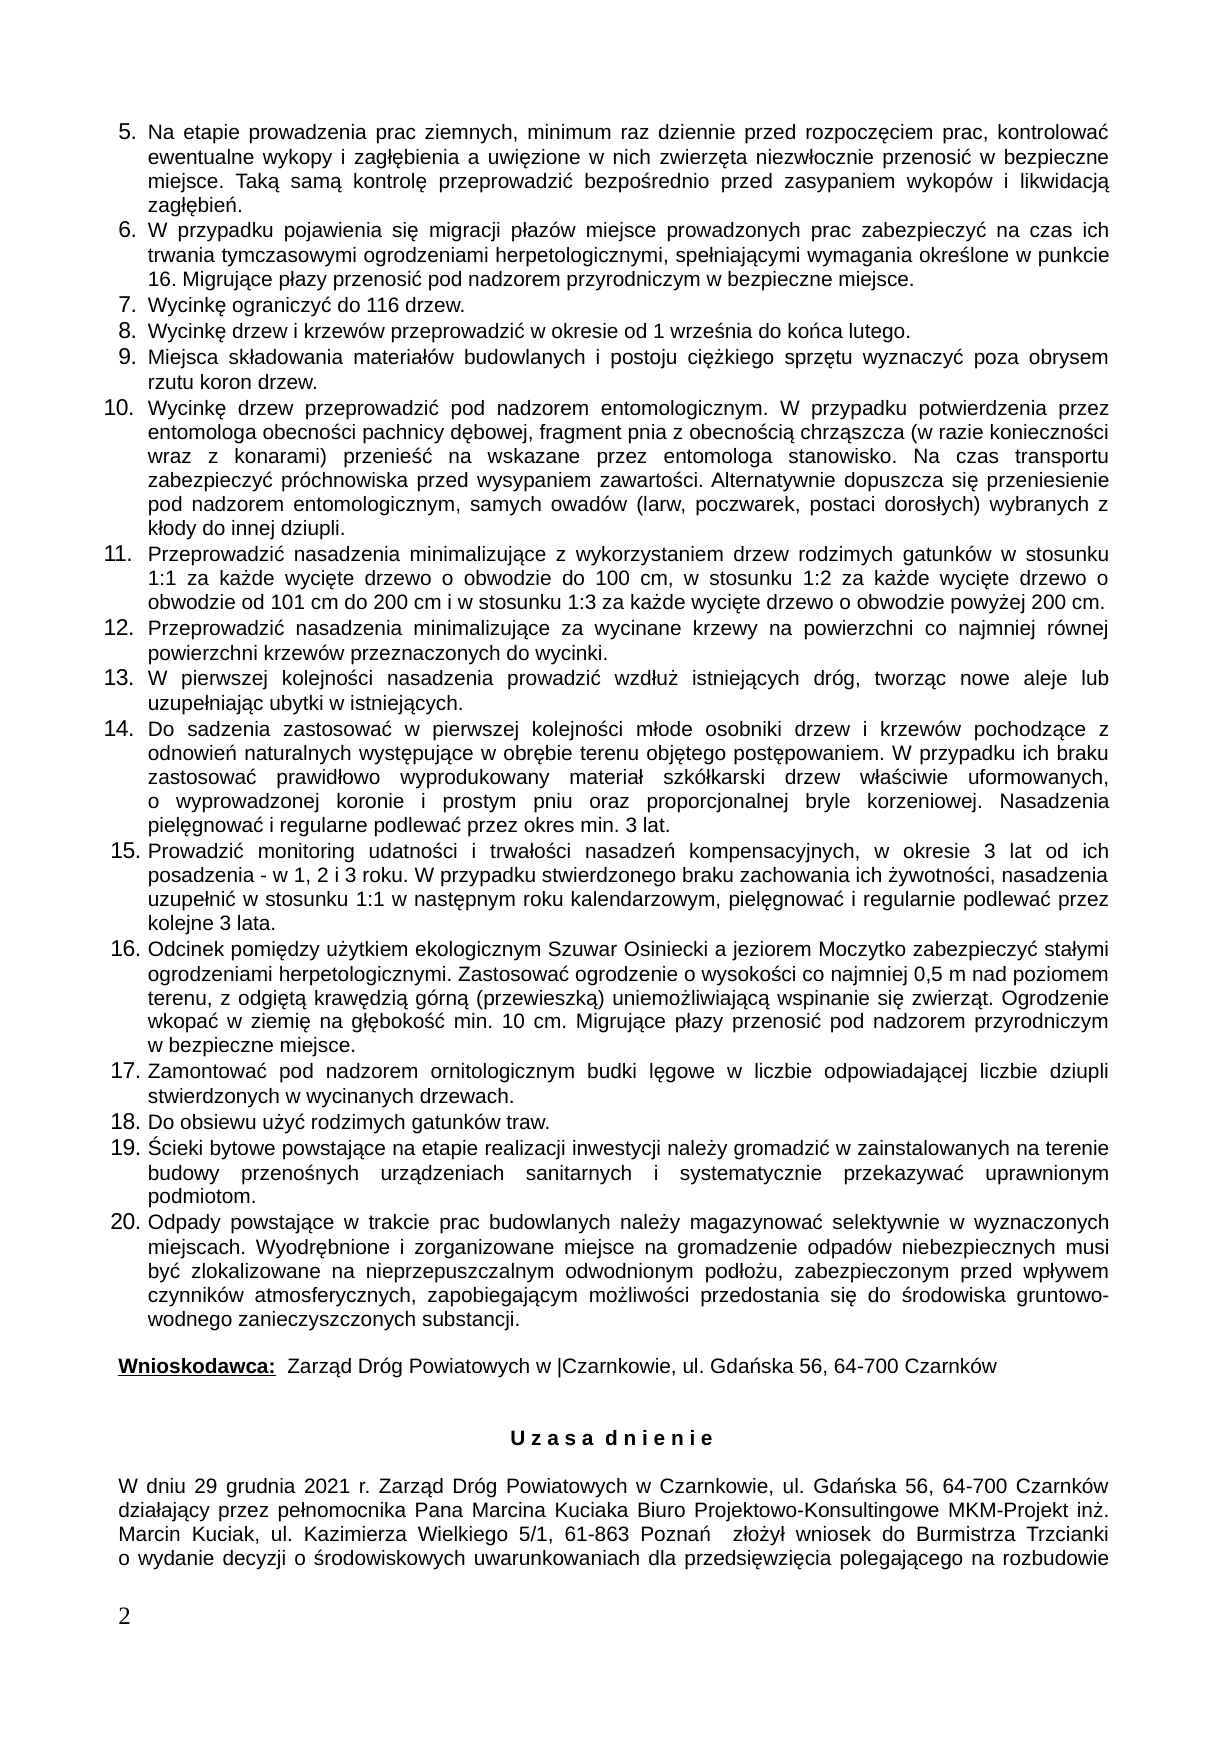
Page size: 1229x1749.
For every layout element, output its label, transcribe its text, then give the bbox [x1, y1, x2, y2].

list Miejsca składowania materiałów budowlanych i postoju ciężkiego sprzętu wyznaczyć poza obrysem rzutu koron drzew. [118, 343, 1110, 394]
list Wycinkę ograniczyć do 116 drzew. [118, 291, 1110, 317]
list Przeprowadzić nasadzenia minimalizujące za wycinane krzewy na powierzchni co najmniej równej powierzchni krzewów przeznaczonych do wycinki. [103, 614, 1110, 664]
list Wycinkę drzew i krzewów przeprowadzić w okresie od 1 września do końca lutego. [118, 317, 1110, 343]
list Odcinek pomiędzy użytkiem ekologicznym Szuwar Osiniecki a jeziorem Moczytko zabezpieczyć stałymi ogrodzeniami herpetologicznymi. Zastosować ogrodzenie o wysokości co najmniej 0,5 m nad poziomem terenu, z odgiętą krawędzią górną (przewieszką) uniemożliwiającą wspinanie się zwierząt. Ogrodzenie wkopać w ziemię na głębokość min. 10 cm. Migrujące płazy przenosić pod nadzorem przyrodniczym w bezpieczne miejsce. [110, 935, 1110, 1057]
text W dniu 29 grudnia 2021 r. Zarząd Dróg Powiatowych w Czarnkowie, ul. Gdańska 56, 64-700 Czarnków działający przez pełnomocnika Pana Marcina Kuciaka Biuro Projektowo-Konsultingowe MKM-Projekt inż. Marcin Kuciak, ul. Kazimierza Wielkiego 5/1, 61-863 Poznań złożył wniosek do Burmistrza Trzcianki o wydanie decyzji o środowiskowych uwarunkowaniach dla przedsięwzięcia polegającego na rozbudowie [118, 1474, 1110, 1570]
list W przypadku pojawienia się migracji płazów miejsce prowadzonych prac zabezpieczyć na czas ich trwania tymczasowymi ogrodzeniami herpetologicznymi, spełniającymi wymagania określone w punkcie 16. Migrujące płazy przenosić pod nadzorem przyrodniczym w bezpieczne miejsce. [118, 216, 1110, 291]
list Prowadzić monitoring udatności i trwałości nasadzeń kompensacyjnych, w okresie 3 lat od ich posadzenia - w 1, 2 i 3 roku. W przypadku stwierdzonego braku zachowania ich żywotności, nasadzenia uzupełnić w stosunku 1:1 w następnym roku kalendarzowym, pielęgnować i regularnie podlewać przez kolejne 3 lata. [110, 837, 1110, 935]
list Na etapie prowadzenia prac ziemnych, minimum raz dziennie przed rozpoczęciem prac, kontrolować ewentualne wykopy i zagłębienia a uwięzione w nich zwierzęta niezwłocznie przenosić w bezpieczne miejsce. Taką samą kontrolę przeprowadzić bezpośrednio przed zasypaniem wykopów i likwidacją zagłębień. [118, 118, 1110, 216]
list Ścieki bytowe powstające na etapie realizacji inwestycji należy gromadzić w zainstalowanych na terenie budowy przenośnych urządzeniach sanitarnych i systematycznie przekazywać uprawnionym podmiotom. [110, 1134, 1110, 1208]
list Przeprowadzić nasadzenia minimalizujące z wykorzystaniem drzew rodzimych gatunków w stosunku 1:1 za każde wycięte drzewo o obwodzie do 100 cm, w stosunku 1:2 za każde wycięte drzewo o obwodzie od 101 cm do 200 cm i w stosunku 1:3 za każde wycięte drzewo o obwodzie powyżej 200 cm. [103, 540, 1110, 614]
list Do obsiewu użyć rodzimych gatunków traw. [110, 1108, 1110, 1134]
list W pierwszej kolejności nasadzenia prowadzić wzdłuż istniejących dróg, tworząc nowe aleje lub uzupełniając ubytki w istniejących. [103, 664, 1110, 715]
list Do sadzenia zastosować w pierwszej kolejności młode osobniki drzew i krzewów pochodzące z odnowień naturalnych występujące w obrębie terenu objętego postępowaniem. W przypadku ich braku zastosować prawidłowo wyprodukowany materiał szkółkarski drzew właściwie uformowanych, o wyprowadzonej koronie i prostym pniu oraz proporcjonalnej bryle korzeniowej. Nasadzenia pielęgnować i regularne podlewać przez okres min. 3 lat. [103, 715, 1110, 837]
text U z a s a d n i e n i e [118, 1426, 1110, 1450]
list Odpady powstające w trakcie prac budowlanych należy magazynować selektywnie w wyznaczonych miejscach. Wyodrębnione i zorganizowane miejsce na gromadzenie odpadów niebezpiecznych musi być zlokalizowane na nieprzepuszczalnym odwodnionym podłożu, zabezpieczonym przed wpływem czynników atmosferycznych, zapobiegającym możliwości przedostania się do środowiska gruntowo-wodnego zanieczyszczonych substancji. [110, 1208, 1110, 1330]
text Wnioskodawca: Zarząd Dróg Powiatowych w |Czarnkowie, ul. Gdańska 56, 64-700 Czarnków [118, 1354, 1110, 1378]
list Zamontować pod nadzorem ornitologicznym budki lęgowe w liczbie odpowiadającej liczbie dziupli stwierdzonych w wycinanych drzewach. [110, 1057, 1110, 1108]
list Wycinkę drzew przeprowadzić pod nadzorem entomologicznym. W przypadku potwierdzenia przez entomologa obecności pachnicy dębowej, fragment pnia z obecnością chrząszcza (w razie konieczności wraz z konarami) przenieść na wskazane przez entomologa stanowisko. Na czas transportu zabezpieczyć próchnowiska przed wysypaniem zawartości. Alternatywnie dopuszcza się przeniesienie pod nadzorem entomologicznym, samych owadów (larw, poczwarek, postaci dorosłych) wybranych z kłody do innej dziupli. [103, 394, 1110, 540]
